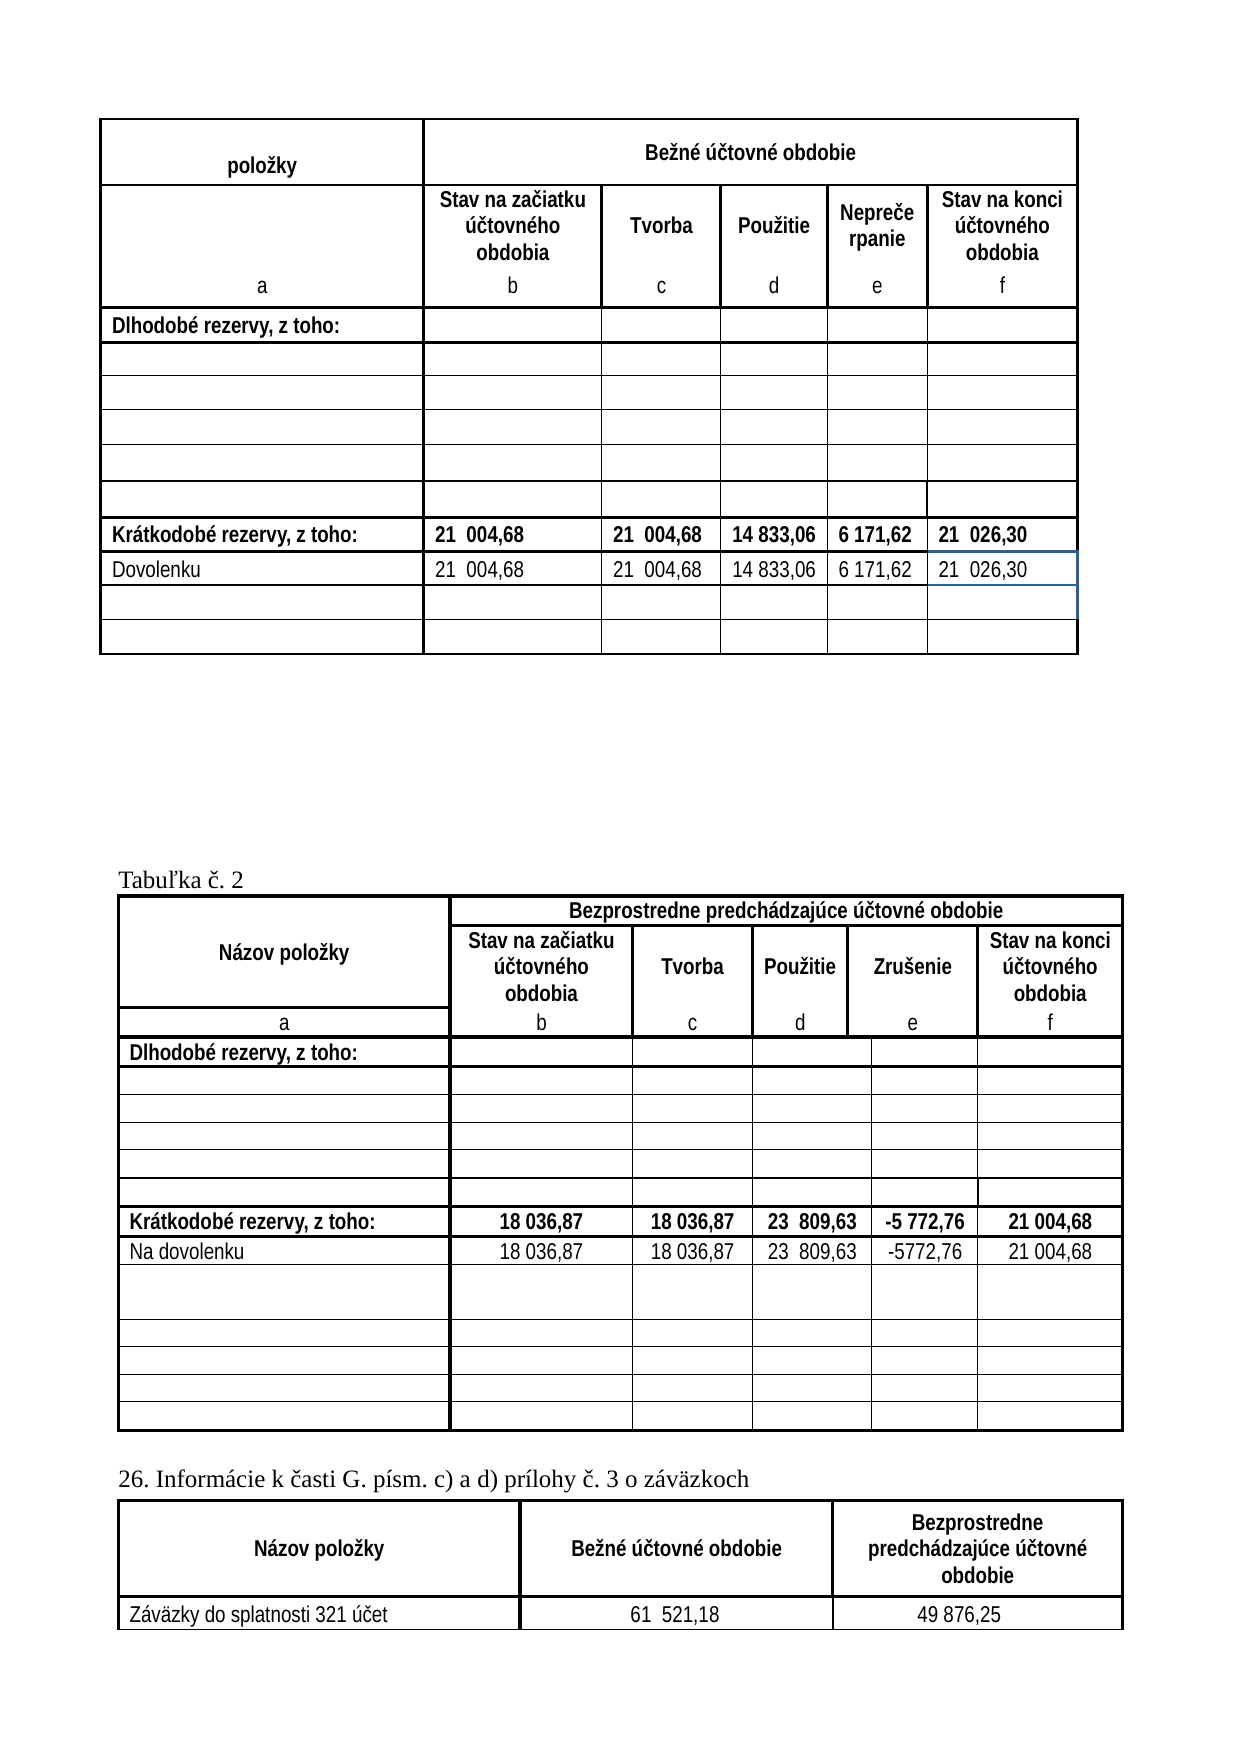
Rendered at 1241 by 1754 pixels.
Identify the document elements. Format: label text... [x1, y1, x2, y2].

table_cell [602, 482, 720, 516]
table_cell 23 809,63 [753, 1238, 871, 1264]
table_cell [425, 376, 601, 409]
table_cell [602, 586, 720, 619]
table_cell [828, 620, 927, 653]
table_cell [425, 482, 601, 516]
table_cell Krátkodobé rezervy, z toho: [120, 1208, 448, 1234]
table_cell d [754, 1006, 846, 1035]
table_cell 61 521,18 [522, 1598, 832, 1629]
table_cell [828, 482, 926, 516]
table_cell 23 809,63 [753, 1208, 871, 1234]
table_cell [452, 1123, 632, 1149]
table_cell [721, 344, 827, 375]
table_cell Stav na začiatku účtovného obdobia [425, 186, 600, 265]
table_cell [753, 1179, 871, 1205]
table_cell [872, 1123, 977, 1149]
table_cell [828, 445, 927, 480]
table_cell c [634, 1006, 751, 1035]
table_cell [425, 445, 601, 480]
table_cell [753, 1375, 871, 1401]
table_cell [721, 445, 827, 480]
table_cell [102, 410, 422, 444]
text Tabuľka č. 2 [118, 866, 1122, 894]
table_cell [120, 1150, 448, 1177]
table_cell [602, 620, 720, 653]
table_header Bežné účtovné obdobie [522, 1502, 831, 1595]
table_cell 18 036,87 [633, 1208, 752, 1234]
table_cell [425, 410, 601, 444]
table_cell [120, 1347, 448, 1374]
table_cell [872, 1095, 977, 1122]
table_cell [633, 1150, 752, 1177]
table_cell [452, 1402, 632, 1428]
table_cell 14 833,06 [721, 519, 827, 550]
table_cell [978, 1320, 1121, 1346]
table_cell [928, 620, 1076, 653]
table_cell [633, 1402, 752, 1428]
table_cell [979, 1179, 1121, 1205]
table_cell e [849, 1006, 976, 1035]
table_cell [721, 410, 827, 444]
table_cell [633, 1265, 752, 1319]
table_cell Zrušenie [849, 927, 976, 1006]
table_cell [120, 1375, 448, 1401]
table_cell Použitie [754, 927, 846, 1006]
table_cell [978, 1068, 1121, 1094]
table_cell [721, 620, 827, 653]
table_cell [721, 482, 827, 516]
table_cell [102, 344, 422, 375]
table_cell [102, 376, 422, 409]
table_cell [828, 309, 927, 341]
table_cell Tvorba [634, 927, 751, 1006]
table_cell [872, 1375, 977, 1401]
table_cell [828, 586, 927, 619]
table_cell Použitie [722, 186, 826, 265]
table_cell [633, 1068, 752, 1094]
table_cell 21 004,68 [425, 553, 601, 584]
table_cell Krátkodobé rezervy, z toho: [102, 519, 422, 550]
table_cell [120, 1123, 448, 1149]
table_cell [872, 1068, 977, 1094]
table_cell [978, 1150, 1121, 1177]
table_cell [753, 1123, 871, 1149]
table_cell [425, 586, 601, 619]
table_cell [928, 586, 1076, 619]
table_cell a [102, 265, 422, 306]
table_cell Dlhodobé rezervy, z toho: [102, 309, 422, 341]
table_cell 21 004,68 [978, 1238, 1121, 1264]
table_cell Stav na konci účtovného obdobia [979, 927, 1121, 1006]
table_cell [978, 1123, 1121, 1149]
table_cell b [452, 1006, 631, 1035]
table_cell f [979, 1006, 1121, 1035]
table_header Bezprostredne predchádzajúce účtovné obdobie [834, 1502, 1121, 1595]
table_cell [872, 1265, 977, 1319]
table_cell [452, 1320, 632, 1346]
table_cell 21 004,68 [602, 553, 720, 584]
table_cell [102, 445, 422, 480]
table_cell [978, 1375, 1121, 1401]
table_cell [872, 1179, 977, 1205]
table_cell [928, 344, 1076, 375]
table_cell [425, 620, 601, 653]
table_cell [753, 1150, 871, 1177]
table_cell [102, 620, 422, 653]
table_cell 21 004,68 [978, 1208, 1121, 1234]
table_cell Stav na konci účtovného obdobia [929, 186, 1076, 265]
table_cell [452, 1179, 632, 1205]
table_cell [753, 1039, 871, 1065]
table_cell [425, 309, 601, 341]
text 26. Informácie k časti G. písm. c) a d) prílohy č. 3 o záväzkoch [118, 1464, 1122, 1493]
table_cell [633, 1039, 752, 1065]
table_cell [872, 1150, 977, 1177]
table_header položky [102, 120, 422, 184]
table_cell [452, 1347, 632, 1374]
table_cell [753, 1095, 871, 1122]
table_cell [120, 1095, 448, 1122]
table_cell [828, 344, 927, 375]
table_cell d [722, 265, 826, 306]
table_cell [828, 376, 927, 409]
table_cell [425, 344, 601, 375]
table_cell -5772,76 [872, 1238, 977, 1264]
table_cell Stav na začiatku účtovného obdobia [452, 927, 631, 1006]
table_cell [633, 1320, 752, 1346]
table_cell [452, 1375, 632, 1401]
table_cell 21 004,68 [425, 519, 601, 550]
table_cell [602, 410, 720, 444]
table_header Názov položky [120, 898, 448, 1006]
table_cell f [929, 265, 1076, 306]
table_cell 49 876,25 [834, 1598, 1121, 1629]
table_cell 21 004,68 [602, 519, 720, 550]
table_cell [633, 1347, 752, 1374]
table_cell [120, 1265, 448, 1319]
table_cell 21 026,30 [928, 519, 1076, 550]
table_cell [452, 1095, 632, 1122]
table_cell [120, 1402, 448, 1428]
table_header Názov položky [120, 1502, 518, 1595]
table_cell [120, 1068, 448, 1094]
table_cell -5 772,76 [872, 1208, 977, 1234]
table_cell [602, 344, 720, 375]
table_cell [452, 1068, 632, 1094]
table_cell [753, 1265, 871, 1319]
table_cell [753, 1320, 871, 1346]
table_cell [452, 1150, 632, 1177]
table_cell [928, 445, 1076, 480]
table_cell [633, 1179, 752, 1205]
table_cell [102, 482, 422, 516]
table_cell Dlhodobé rezervy, z toho: [120, 1039, 448, 1065]
table_cell 6 171,62 [828, 553, 927, 584]
table_cell [872, 1039, 977, 1065]
table_cell Neprečerpanie [829, 186, 926, 265]
table_cell [452, 1265, 632, 1319]
table_cell [872, 1320, 977, 1346]
table_cell [928, 482, 1076, 516]
table_cell [978, 1039, 1121, 1065]
table_cell 18 036,87 [633, 1238, 752, 1264]
table_cell [102, 186, 422, 265]
table_cell [978, 1265, 1121, 1319]
table_cell 14 833,06 [721, 553, 827, 584]
table_cell [721, 376, 827, 409]
table_cell [452, 1039, 632, 1065]
table_cell [928, 410, 1076, 444]
table_header Bežné účtovné obdobie [425, 120, 1076, 184]
table_cell [633, 1123, 752, 1149]
table_cell [120, 1320, 448, 1346]
table_cell [978, 1095, 1121, 1122]
table_cell 18 036,87 [452, 1238, 632, 1264]
table_cell [602, 309, 720, 341]
table_cell [828, 410, 927, 444]
table_cell [633, 1095, 752, 1122]
table_cell [120, 1179, 448, 1205]
table_cell [753, 1068, 871, 1094]
table_cell [602, 445, 720, 480]
table_cell 6 171,62 [828, 519, 927, 550]
table_cell 18 036,87 [452, 1208, 632, 1234]
table_cell [602, 376, 720, 409]
table_cell [872, 1402, 977, 1428]
table_cell Dovolenku [102, 553, 422, 584]
table_cell e [829, 265, 926, 306]
table_cell [978, 1347, 1121, 1374]
table_cell a [120, 1009, 448, 1035]
table_cell Záväzky do splatnosti 321 účet [120, 1598, 518, 1629]
table_cell [753, 1402, 871, 1428]
table_cell c [603, 265, 719, 306]
table_cell [721, 586, 827, 619]
table_cell [753, 1347, 871, 1374]
table_cell [872, 1347, 977, 1374]
table_cell b [425, 265, 600, 306]
table_cell [928, 309, 1076, 341]
table_cell [721, 309, 827, 341]
table_cell 21 026,30 [928, 553, 1076, 584]
table_cell [633, 1375, 752, 1401]
table_cell Tvorba [603, 186, 719, 265]
table_cell [978, 1402, 1121, 1428]
table_cell [102, 586, 422, 619]
table_cell Na dovolenku [120, 1238, 448, 1264]
table_cell [928, 376, 1076, 409]
table_header Bezprostredne predchádzajúce účtovné obdobie [452, 898, 1121, 924]
